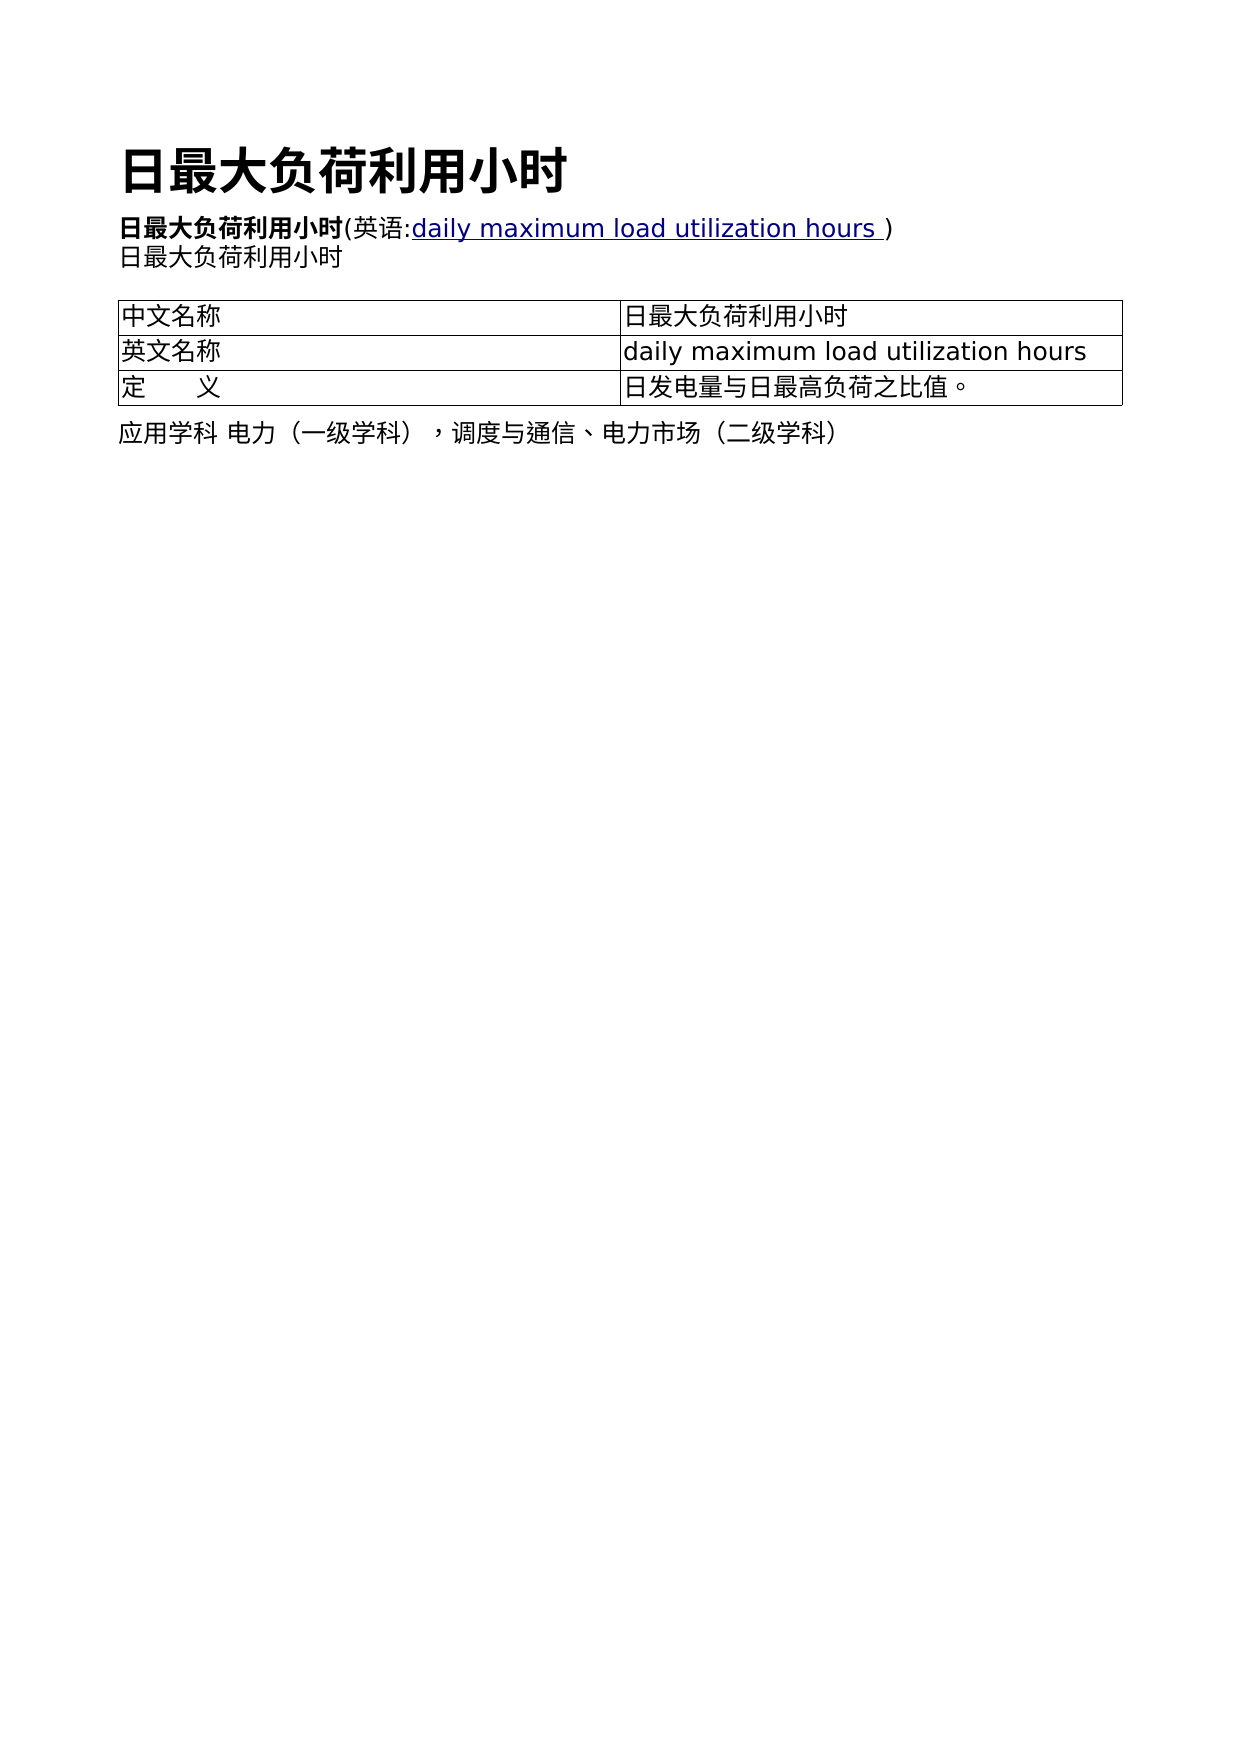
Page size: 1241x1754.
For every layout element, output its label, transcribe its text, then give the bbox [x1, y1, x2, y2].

text 日最大负荷利用小时(英语:daily maximum load utilization hours ) 日最大负荷利用小时 [118, 214, 1122, 272]
table_cell 英文名称 [119, 336, 620, 370]
table_cell daily maximum load utilization hours [621, 336, 1122, 370]
table_header 中文名称 [119, 301, 620, 334]
table_cell 定 义 [119, 371, 620, 405]
text 应用学科 电力（一级学科），调度与通信、电力市场（二级学科） [118, 420, 1122, 449]
table_header 日最大负荷利用小时 [621, 301, 1122, 334]
subtitle 日最大负荷利用小时 [118, 143, 1122, 201]
table_cell 日发电量与日最高负荷之比值。 [621, 371, 1122, 405]
